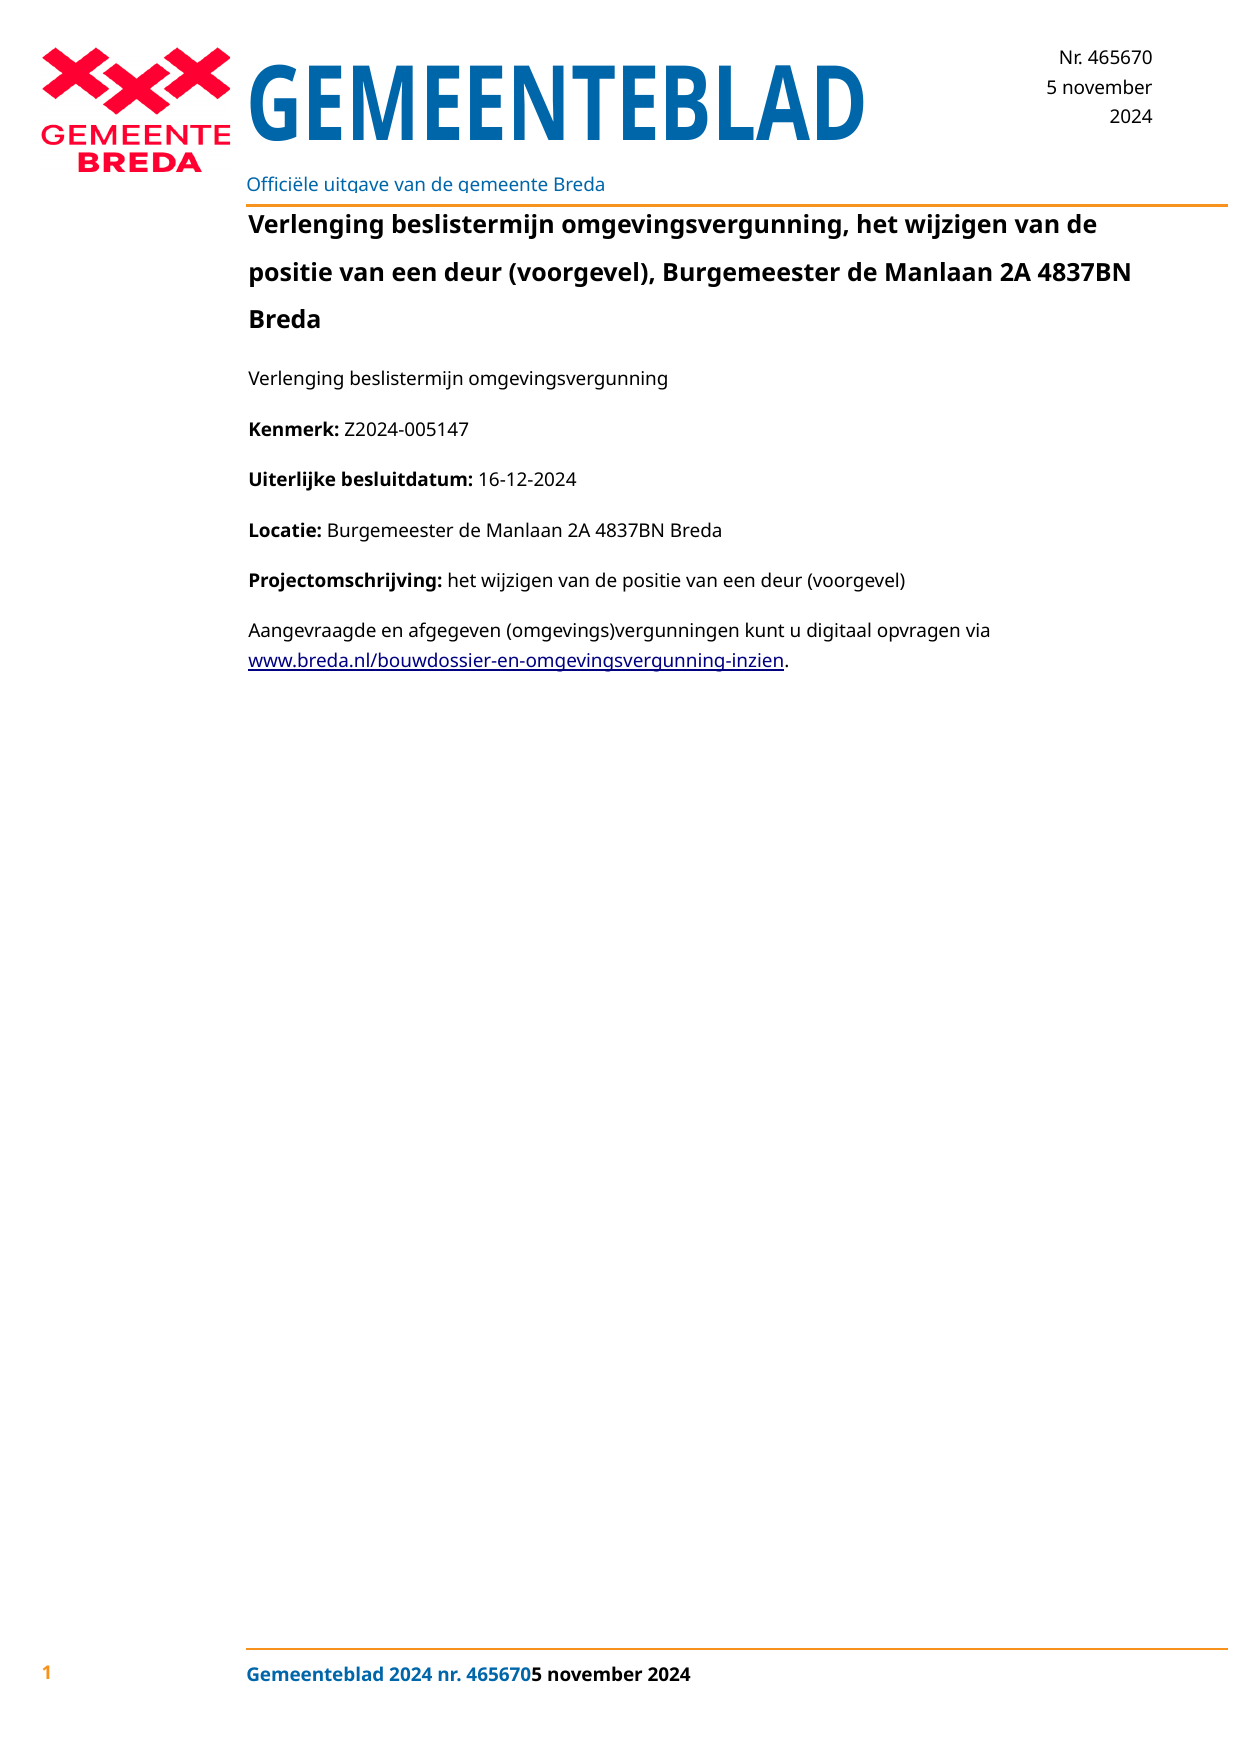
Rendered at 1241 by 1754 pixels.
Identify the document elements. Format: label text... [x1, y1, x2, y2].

text Kenmerk: Z2024-005147 [248, 416, 1152, 442]
text Aangevraagde en afgegeven (omgevings)vergunningen kunt u digitaal opvragen via www.breda.nl/bouwdossier-en-omgevingsvergunning-inzien. [248, 618, 1152, 673]
text Verlenging beslistermijn omgevingsvergunning, het wijzigen van de positie van een deur (voorgevel), Burgemeester de Manlaan 2A 4837BN Breda [248, 207, 1152, 336]
text Locatie: Burgemeester de Manlaan 2A 4837BN Breda [248, 517, 1152, 542]
picture [41, 47, 231, 172]
text Uiterlijke besluitdatum: 16-12-2024 [248, 466, 1152, 492]
text Projectomschrijving: het wijzigen van de positie van een deur (voorgevel) [248, 567, 1152, 593]
text Verlenging beslistermijn omgevingsvergunning [248, 366, 1152, 391]
